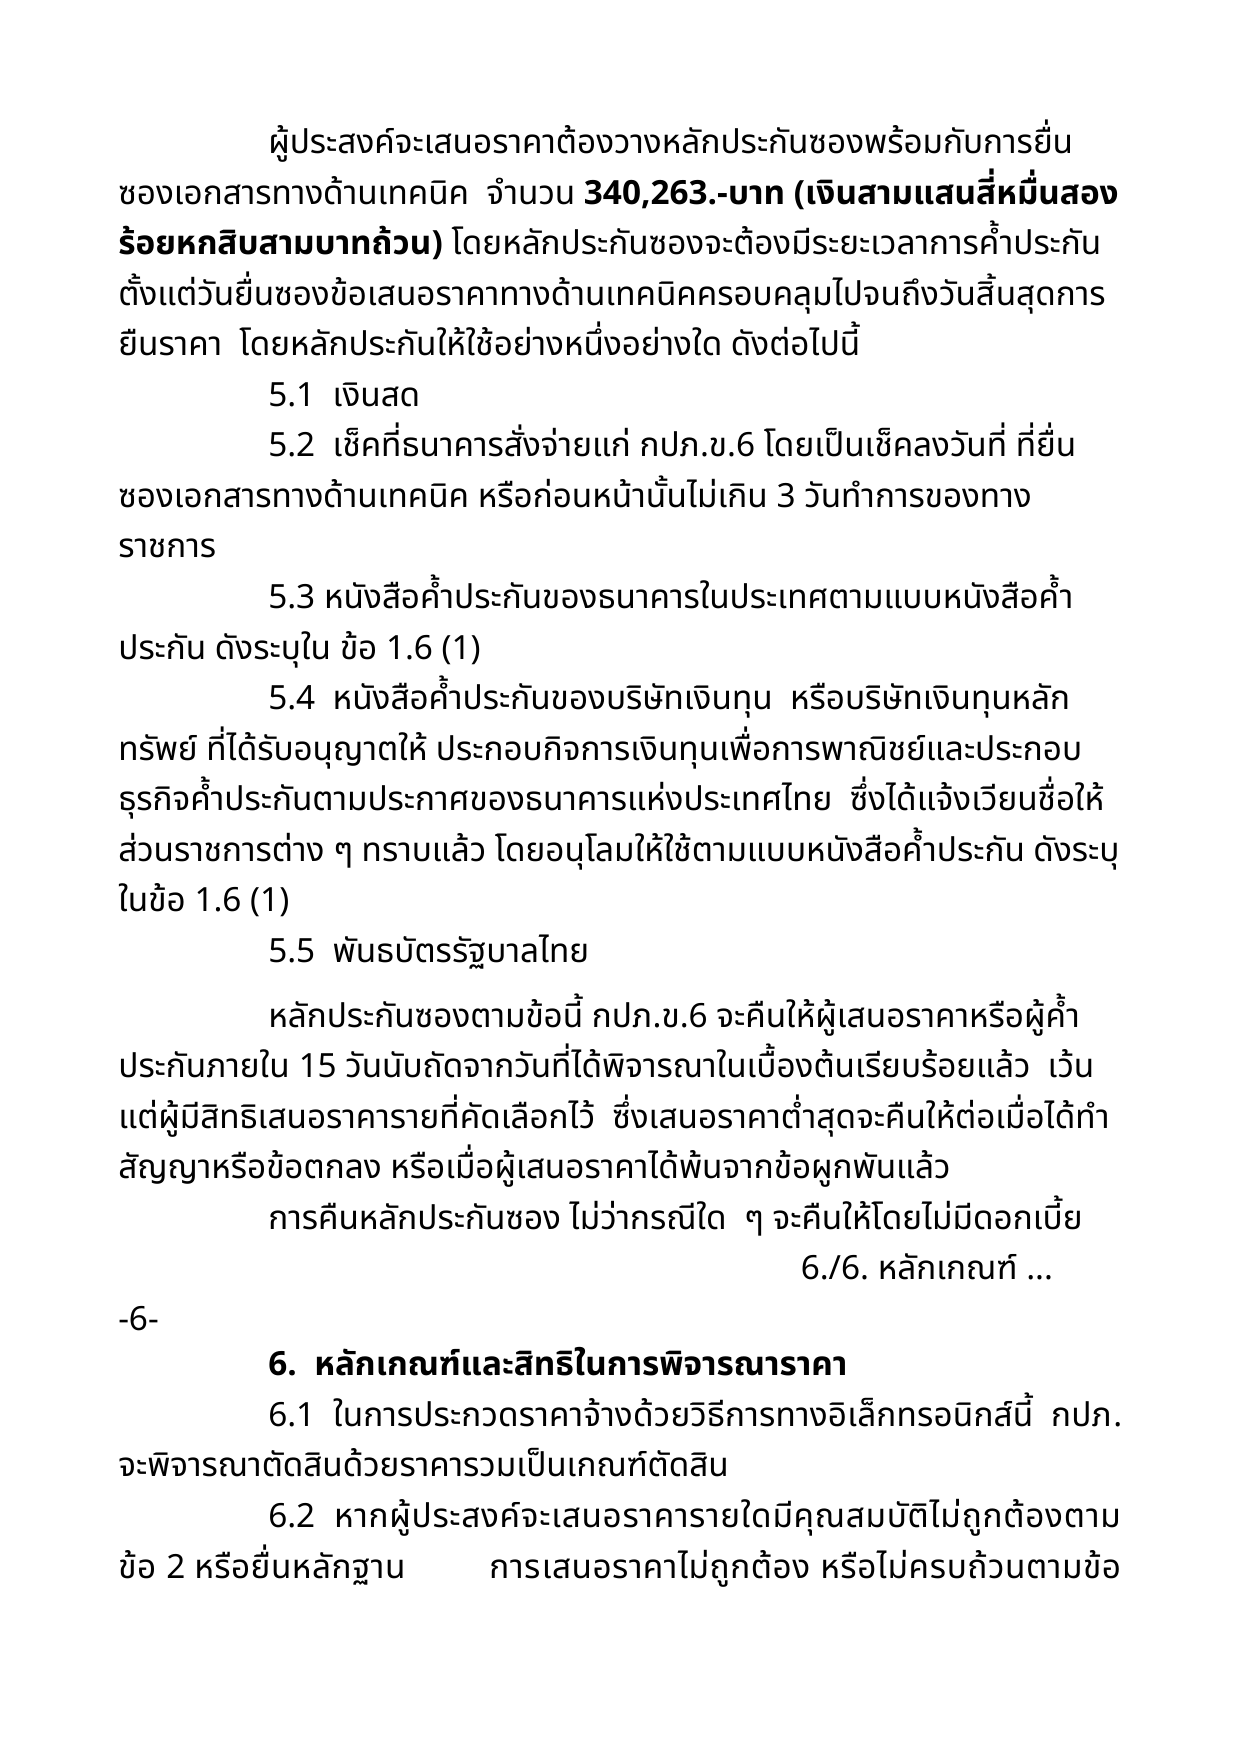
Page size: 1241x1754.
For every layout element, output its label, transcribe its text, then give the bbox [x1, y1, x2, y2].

text 5.1 เงินสด [118, 371, 1122, 421]
text 6. หลักเกณฑ์และสิทธิในการพิจารณาราคา [118, 1340, 1122, 1391]
text 5.2 เช็คที่ธนาคารสั่งจ่ายแก่ กปภ.ข.6 โดยเป็นเช็คลงวันที่ ที่ยื่นซองเอกสารทางด้านเทคนิค หรือก่อนหน้านั้นไม่เกิน 3 วันทำการของทางราชการ [118, 421, 1122, 573]
text 5.5 พันธบัตรรัฐบาลไทย [118, 927, 1122, 977]
text หลักประกันซองตามข้อนี้ กปภ.ข.6 จะคืนให้ผู้เสนอราคาหรือผู้ค้ำประกันภายใน 15 วันนับถัดจากวันที่ได้พิจารณาในเบื้องต้นเรียบร้อยแล้ว เว้นแต่ผู้มีสิทธิเสนอราคารายที่คัดเลือกไว้ ซึ่งเสนอราคาต่ำสุดจะคืนให้ต่อเมื่อได้ทำสัญญาหรือข้อตกลง หรือเมื่อผู้เสนอราคาได้พ้นจากข้อผูกพันแล้ว [118, 991, 1122, 1194]
text การคืนหลักประกันซอง ไม่ว่ากรณีใด ๆ จะคืนให้โดยไม่มีดอกเบี้ย [193, 1194, 1122, 1244]
text 6./6. หลักเกณฑ์ ... [193, 1244, 1122, 1295]
text 6.1 ในการประกวดราคาจ้างด้วยวิธีการทางอิเล็กทรอนิกส์นี้ กปภ. จะพิจารณาตัดสินด้วยราคารวมเป็นเกณฑ์ตัดสิน [118, 1391, 1122, 1492]
text ผู้ประสงค์จะเสนอราคาต้องวางหลักประกันซองพร้อมกับการยื่นซองเอกสารทางด้านเทคนิค จำนวน 340,263.-บาท (เงินสามแสนสี่หมื่นสองร้อยหกสิบสามบาทถ้วน) โดยหลักประกันซองจะต้องมีระยะเวลาการค้ำประกันตั้งแต่วันยื่นซองข้อเสนอราคาทางด้านเทคนิคครอบคลุมไปจนถึงวันสิ้นสุดการยืนราคา โดยหลักประกันให้ใช้อย่างหนึ่งอย่างใด ดังต่อไปนี้ [118, 118, 1122, 371]
text 5.4 หนังสือค้ำประกันของบริษัทเงินทุน หรือบริษัทเงินทุนหลักทรัพย์ ที่ได้รับอนุญาตให้ ประกอบกิจการเงินทุนเพื่อการพาณิชย์และประกอบธุรกิจค้ำประกันตามประกาศของธนาคารแห่งประเทศไทย ซึ่งได้แจ้งเวียนชื่อให้ส่วนราชการต่าง ๆ ทราบแล้ว โดยอนุโลมให้ใช้ตามแบบหนังสือค้ำประกัน ดังระบุในข้อ 1.6 (1) [118, 674, 1122, 927]
text 5.3 หนังสือค้ำประกันของธนาคารในประเทศตามแบบหนังสือค้ำประกัน ดังระบุใน ข้อ 1.6 (1) [118, 573, 1122, 674]
text -6- [118, 1295, 1122, 1340]
text 6.2 หากผู้ประสงค์จะเสนอราคารายใดมีคุณสมบัติไม่ถูกต้องตามข้อ 2 หรือยื่นหลักฐาน การเสนอราคาไม่ถูกต้อง หรือไม่ครบถ้วนตามข้อ [118, 1492, 1122, 1593]
